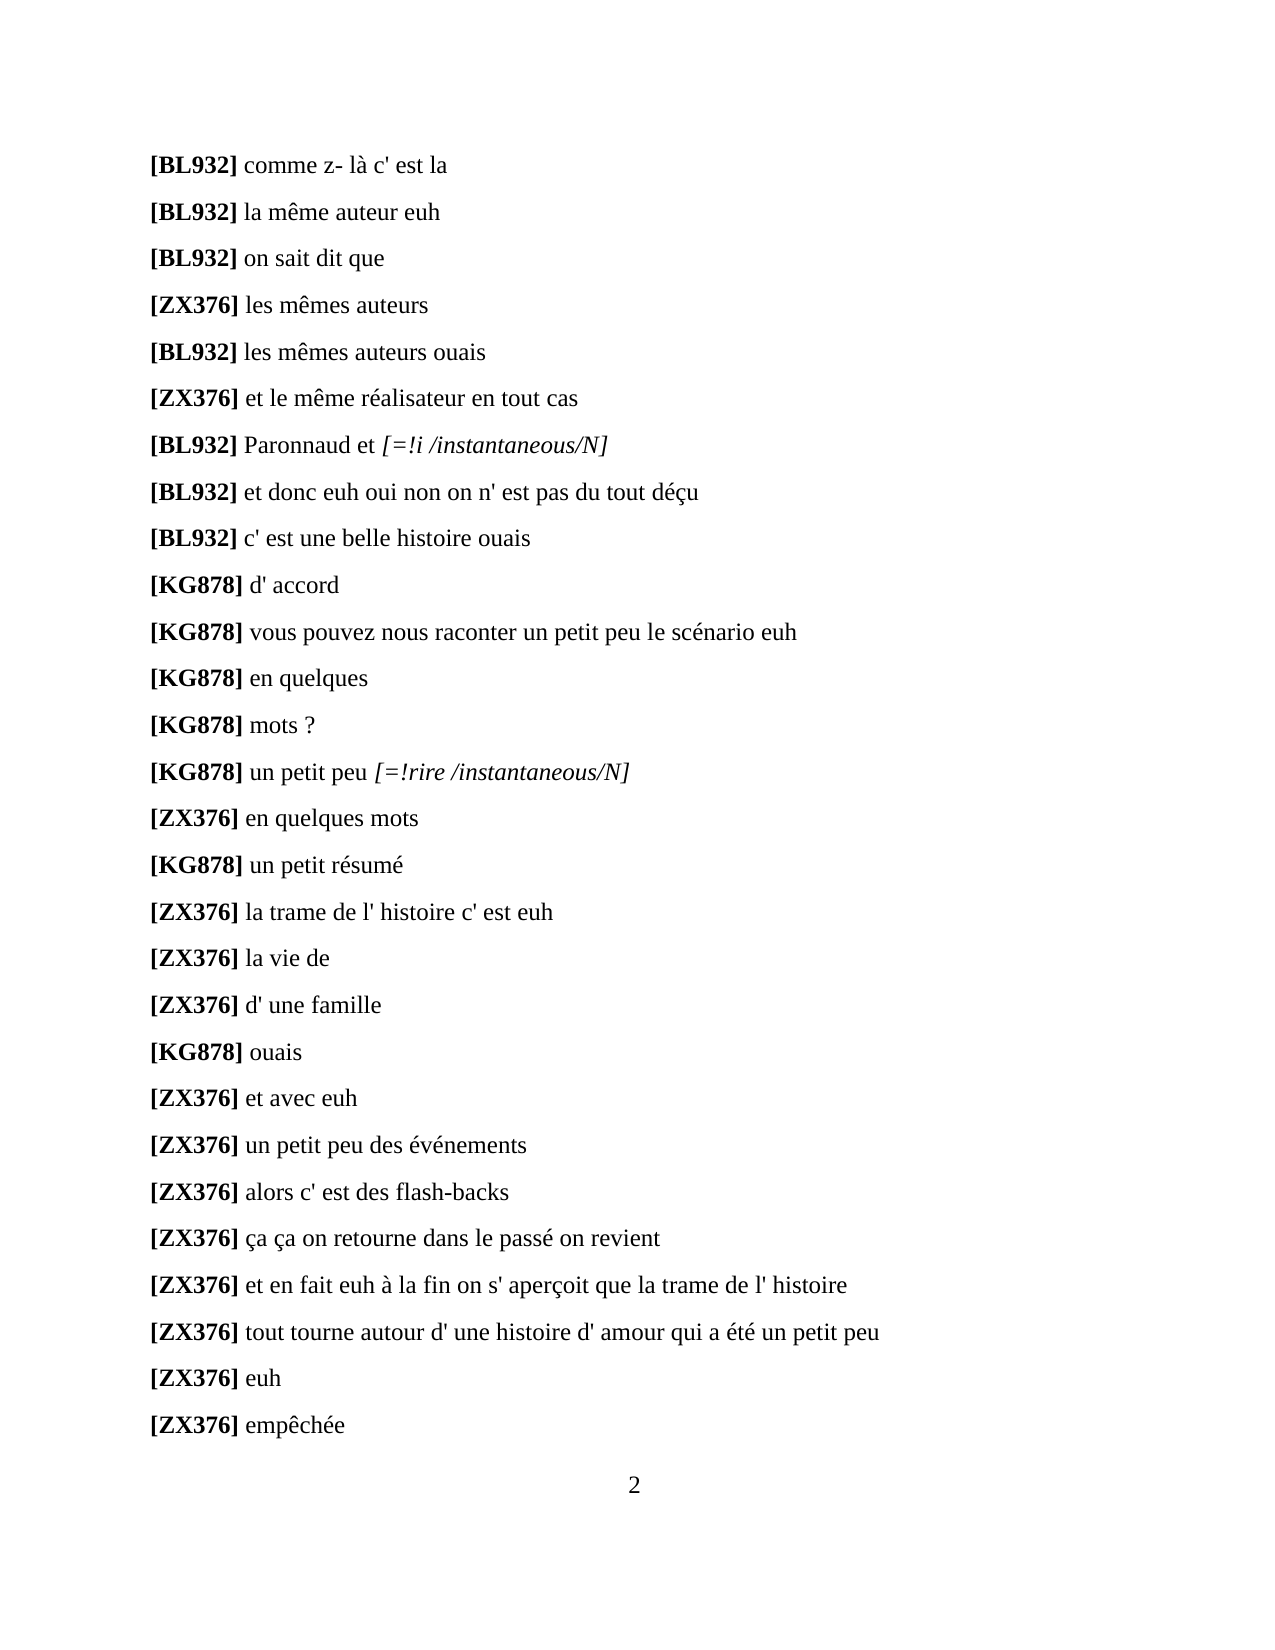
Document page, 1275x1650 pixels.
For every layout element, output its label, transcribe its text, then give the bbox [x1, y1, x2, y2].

text [KG878] d' accord [150, 570, 1125, 599]
text [KG878] vous pouvez nous raconter un petit peu le scénario euh [150, 617, 1125, 645]
text [ZX376] ça ça on retourne dans le passé on revient [150, 1223, 1125, 1252]
text [KG878] ouais [150, 1037, 1125, 1065]
text [KG878] un petit peu [=!rire /instantaneous/N] [150, 757, 1125, 785]
text [ZX376] un petit peu des événements [150, 1130, 1125, 1159]
text [ZX376] d' une famille [150, 990, 1125, 1019]
text [BL932] Paronnaud et [=!i /instantaneous/N] [150, 430, 1125, 459]
text [ZX376] les mêmes auteurs [150, 290, 1125, 319]
text [ZX376] la vie de [150, 943, 1125, 972]
text [ZX376] et avec euh [150, 1083, 1125, 1112]
text [BL932] on sait dit que [150, 243, 1125, 272]
text [ZX376] euh [150, 1363, 1125, 1392]
text [BL932] c' est une belle histoire ouais [150, 523, 1125, 552]
text [BL932] et donc euh oui non on n' est pas du tout déçu [150, 477, 1125, 505]
text [BL932] comme z- là c' est la [150, 150, 1125, 179]
text [KG878] un petit résumé [150, 850, 1125, 879]
text [BL932] les mêmes auteurs ouais [150, 337, 1125, 365]
text [BL932] la même auteur euh [150, 197, 1125, 225]
text [KG878] mots ? [150, 710, 1125, 739]
text [ZX376] la trame de l' histoire c' est euh [150, 897, 1125, 925]
text [ZX376] tout tourne autour d' une histoire d' amour qui a été un petit peu [150, 1317, 1125, 1345]
text [ZX376] et le même réalisateur en tout cas [150, 383, 1125, 412]
text [ZX376] empêchée [150, 1410, 1125, 1439]
text [ZX376] en quelques mots [150, 803, 1125, 832]
text [ZX376] alors c' est des flash-backs [150, 1177, 1125, 1205]
text [ZX376] et en fait euh à la fin on s' aperçoit que la trame de l' histoire [150, 1270, 1125, 1299]
text [KG878] en quelques [150, 663, 1125, 692]
